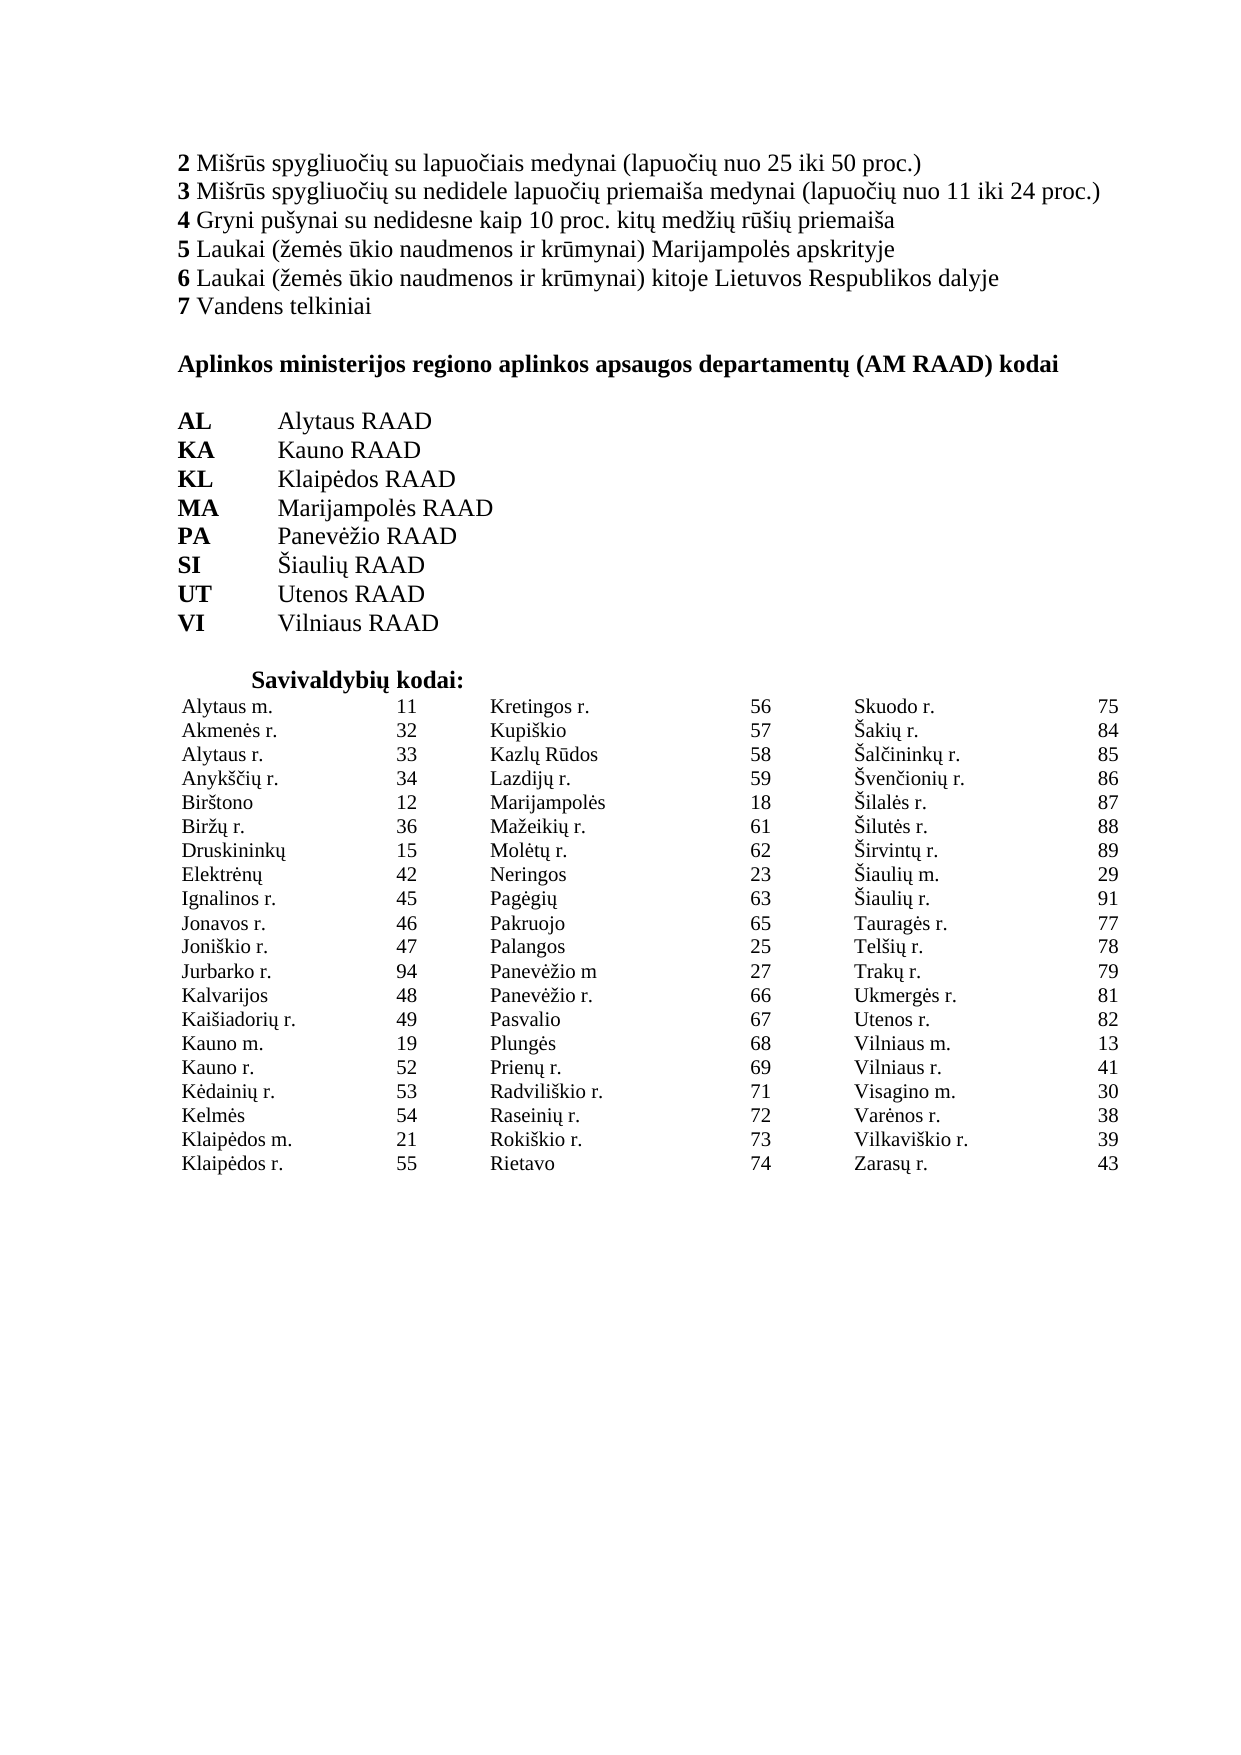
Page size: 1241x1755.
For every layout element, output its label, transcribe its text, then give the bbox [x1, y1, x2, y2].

table_cell 77 [1177, 910, 1181, 934]
table_cell 21 [482, 1127, 486, 1151]
table_cell 63 [746, 886, 750, 910]
table_cell 89 [1177, 838, 1181, 862]
table_cell 65 [846, 910, 850, 934]
table_cell 81 [1094, 983, 1098, 1007]
table_cell 41 [1094, 1055, 1098, 1079]
table_cell 87 [1094, 790, 1098, 814]
table_cell 91 [1177, 886, 1181, 910]
table_cell 42 [482, 862, 486, 886]
table_cell 84 [1177, 718, 1181, 742]
table_cell 74 [746, 1151, 750, 1175]
table_cell 81 [1177, 983, 1181, 1007]
table_cell 61 [746, 814, 750, 838]
table_cell 23 [746, 862, 750, 886]
table_cell 39 [1094, 1127, 1098, 1151]
table_cell 18 [846, 790, 850, 814]
table_cell 89 [1094, 838, 1098, 862]
text KL Klaipėdos RAAD [177, 464, 1181, 493]
table_cell 18 [746, 790, 750, 814]
table_cell 72 [746, 1103, 750, 1127]
table_header 56 [746, 694, 750, 718]
table_cell 38 [1177, 1103, 1181, 1127]
table_cell 29 [1177, 862, 1181, 886]
table_cell 68 [846, 1031, 850, 1055]
table_cell 86 [1094, 766, 1098, 790]
table_cell 74 [846, 1151, 850, 1175]
text 3 Mišrūs spygliuočių su nedidele lapuočių priemaiša medynai (lapuočių nuo 11 iki 24 proc.) [177, 176, 1181, 205]
text UT Utenos RAAD [177, 579, 1181, 608]
table_cell 71 [846, 1079, 850, 1103]
table_cell 42 [392, 862, 396, 886]
table_cell 82 [1094, 1007, 1098, 1031]
table_cell 78 [1094, 935, 1098, 958]
table_cell 54 [392, 1103, 396, 1127]
table_cell 55 [392, 1151, 396, 1175]
table_cell 33 [482, 742, 486, 766]
table_cell 63 [846, 886, 850, 910]
table_cell 36 [482, 814, 486, 838]
table_cell 43 [1094, 1151, 1098, 1175]
table_cell 19 [482, 1031, 486, 1055]
table_cell 77 [1094, 910, 1098, 934]
table_cell 53 [482, 1079, 486, 1103]
table_cell 52 [482, 1055, 486, 1079]
table_cell 94 [482, 959, 486, 983]
text Savivaldybių kodai: [177, 665, 1181, 694]
table_cell 47 [482, 935, 486, 958]
table_header 11 [482, 694, 486, 718]
table_cell 57 [746, 718, 750, 742]
text 4 Gryni pušynai su nedidesne kaip 10 proc. kitų medžių rūšių priemaiša [177, 205, 1181, 234]
table_cell 86 [1177, 766, 1181, 790]
table_cell 66 [746, 983, 750, 1007]
text SI Šiaulių RAAD [177, 550, 1181, 579]
table_cell 82 [1177, 1007, 1181, 1031]
table_cell 94 [392, 959, 396, 983]
table_cell 45 [482, 886, 486, 910]
table_cell 52 [392, 1055, 396, 1079]
table_cell 30 [1094, 1079, 1098, 1103]
table_cell 69 [846, 1055, 850, 1079]
table_cell 62 [746, 838, 750, 862]
table_cell 61 [846, 814, 850, 838]
table_cell 85 [1177, 742, 1181, 766]
table_header 75 [1177, 694, 1181, 718]
table_cell 27 [846, 959, 850, 983]
table_cell 68 [746, 1031, 750, 1055]
table_cell 46 [482, 910, 486, 934]
text 6 Laukai (žemės ūkio naudmenos ir krūmynai) kitoje Lietuvos Respublikos dalyje [177, 263, 1181, 291]
table_cell 47 [392, 935, 396, 958]
table_cell 71 [746, 1079, 750, 1103]
table_cell 54 [482, 1103, 486, 1127]
table_cell 78 [1177, 935, 1181, 958]
table_cell 58 [746, 742, 750, 766]
table_cell 29 [1094, 862, 1098, 886]
text AL Alytaus RAAD [177, 406, 1181, 435]
table_cell 84 [1094, 718, 1098, 742]
table_cell 73 [746, 1127, 750, 1151]
table_header 75 [1094, 694, 1098, 718]
text KA Kauno RAAD [177, 435, 1181, 464]
table_cell 59 [846, 766, 850, 790]
table_cell 48 [392, 983, 396, 1007]
text VI Vilniaus RAAD [177, 608, 1181, 636]
table_cell 27 [746, 959, 750, 983]
table_cell 66 [846, 983, 850, 1007]
table_cell 13 [1177, 1031, 1181, 1055]
table_cell 45 [392, 886, 396, 910]
table_cell 39 [1177, 1127, 1181, 1151]
table_cell 15 [482, 838, 486, 862]
table_cell 12 [482, 790, 486, 814]
table_cell 67 [846, 1007, 850, 1031]
table_cell 79 [1177, 959, 1181, 983]
table_cell 34 [482, 766, 486, 790]
table_cell 33 [392, 742, 396, 766]
table_cell 13 [1094, 1031, 1098, 1055]
table_cell 72 [846, 1103, 850, 1127]
table_cell 69 [746, 1055, 750, 1079]
table_cell 25 [746, 935, 750, 958]
table_cell 58 [846, 742, 850, 766]
text 5 Laukai (žemės ūkio naudmenos ir krūmynai) Marijampolės apskrityje [177, 234, 1181, 263]
table_cell 49 [482, 1007, 486, 1031]
table_cell 46 [392, 910, 396, 934]
table_cell 73 [846, 1127, 850, 1151]
table_cell 59 [746, 766, 750, 790]
table_cell 15 [392, 838, 396, 862]
table_cell 85 [1094, 742, 1098, 766]
table_cell 53 [392, 1079, 396, 1103]
table_cell 88 [1177, 814, 1181, 838]
table_cell 12 [392, 790, 396, 814]
table_cell 25 [846, 935, 850, 958]
table_cell 49 [392, 1007, 396, 1031]
table_cell 55 [482, 1151, 486, 1175]
table_cell 32 [392, 718, 396, 742]
table_header 56 [846, 694, 850, 718]
table_cell 41 [1177, 1055, 1181, 1079]
table_header 11 [392, 694, 396, 718]
table_cell 79 [1094, 959, 1098, 983]
table_cell 62 [846, 838, 850, 862]
table_cell 65 [746, 910, 750, 934]
table_cell 32 [482, 718, 486, 742]
table_cell 91 [1094, 886, 1098, 910]
table_cell 21 [392, 1127, 396, 1151]
text 2 Mišrūs spygliuočių su lapuočiais medynai (lapuočių nuo 25 iki 50 proc.) [177, 148, 1181, 176]
table_cell 34 [392, 766, 396, 790]
table_cell 38 [1094, 1103, 1098, 1127]
text PA Panevėžio RAAD [177, 521, 1181, 550]
text 7 Vandens telkiniai [177, 291, 1181, 320]
text Aplinkos ministerijos regiono aplinkos apsaugos departamentų (AM RAAD) kodai [177, 349, 1181, 378]
text MA Marijampolės RAAD [177, 493, 1181, 521]
table_cell 88 [1094, 814, 1098, 838]
table_cell 23 [846, 862, 850, 886]
table_cell 19 [392, 1031, 396, 1055]
table_cell 30 [1177, 1079, 1181, 1103]
table_cell 57 [846, 718, 850, 742]
table_cell 48 [482, 983, 486, 1007]
table_cell 87 [1177, 790, 1181, 814]
table_cell 67 [746, 1007, 750, 1031]
table_cell 36 [392, 814, 396, 838]
table_cell 43 [1177, 1151, 1181, 1175]
